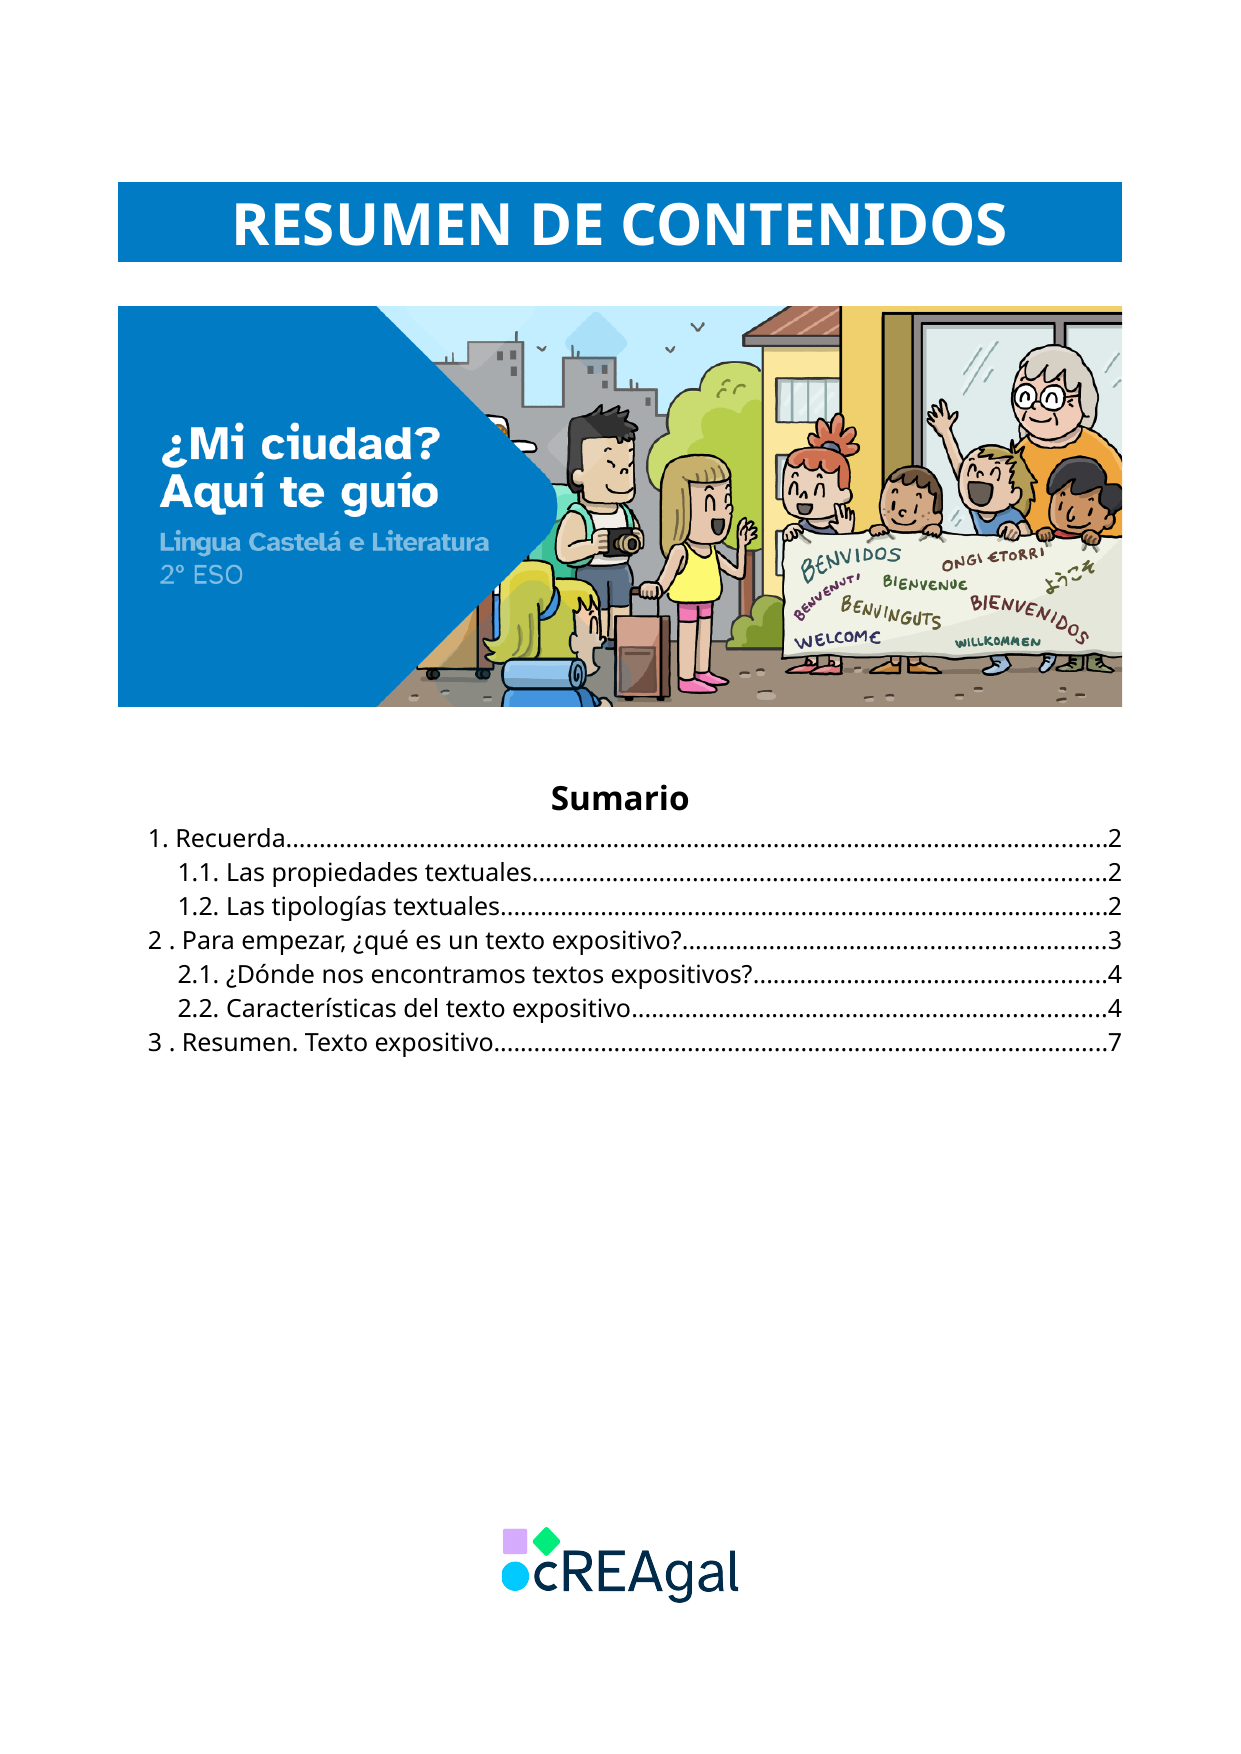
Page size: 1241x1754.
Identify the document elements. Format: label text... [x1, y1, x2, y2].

text 2.2. Características del texto expositivo 4 [177, 991, 1122, 1025]
text 2.1. ¿Dónde nos encontramos textos expositivos? 4 [177, 957, 1122, 991]
subtitle RESUMEN DE CONTENIDOS [118, 182, 1122, 262]
picture [502, 1527, 739, 1603]
text 1. Recuerda 2 [148, 820, 1122, 854]
text 2 . Para empezar, ¿qué es un texto expositivo? 3 [148, 923, 1122, 957]
text 3 . Resumen. Texto expositivo 7 [148, 1025, 1122, 1059]
subtitle Sumario [118, 775, 1122, 820]
text 1.2. Las tipologías textuales 2 [177, 888, 1122, 923]
picture [118, 306, 1123, 707]
text 1.1. Las propiedades textuales 2 [177, 854, 1122, 888]
